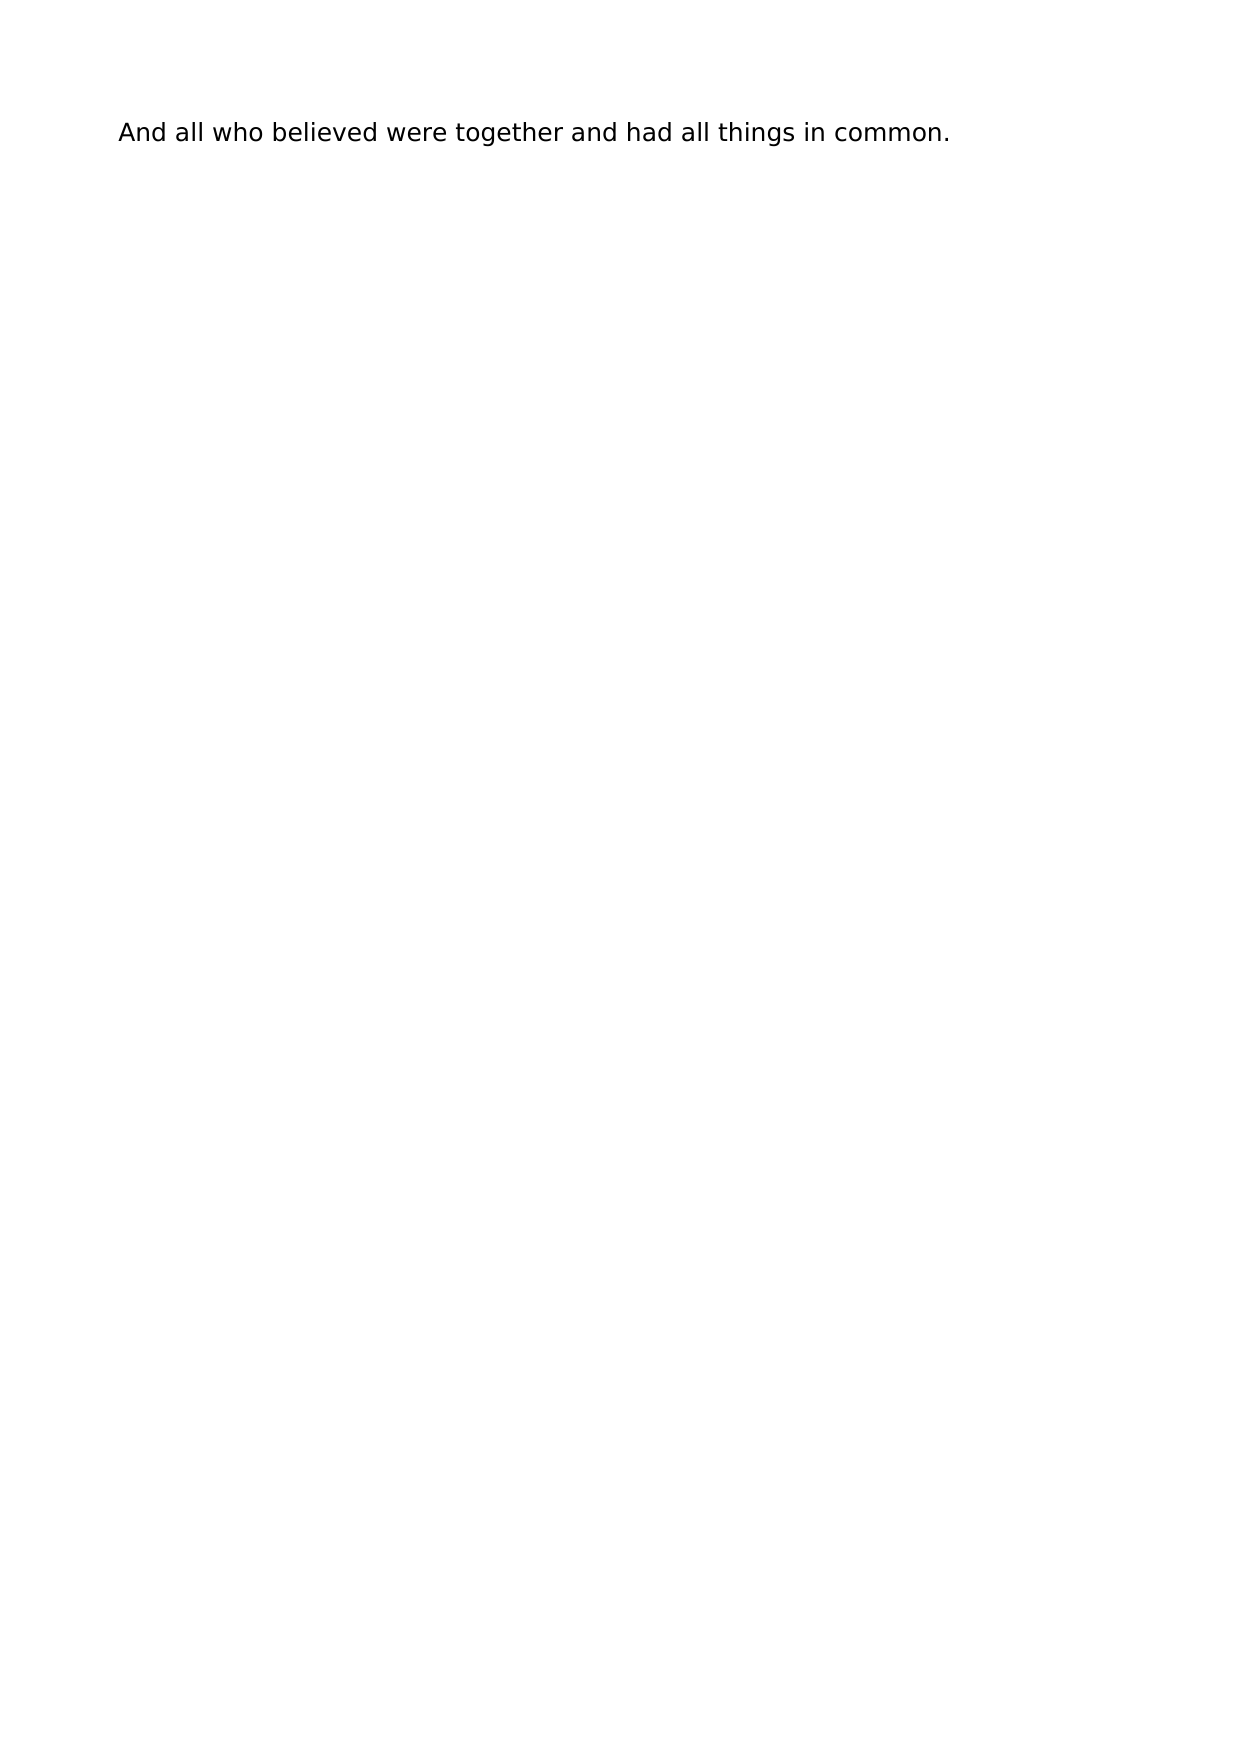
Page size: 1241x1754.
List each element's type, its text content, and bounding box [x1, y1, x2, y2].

text And all who believed were together and had all things in common. [118, 118, 1122, 147]
